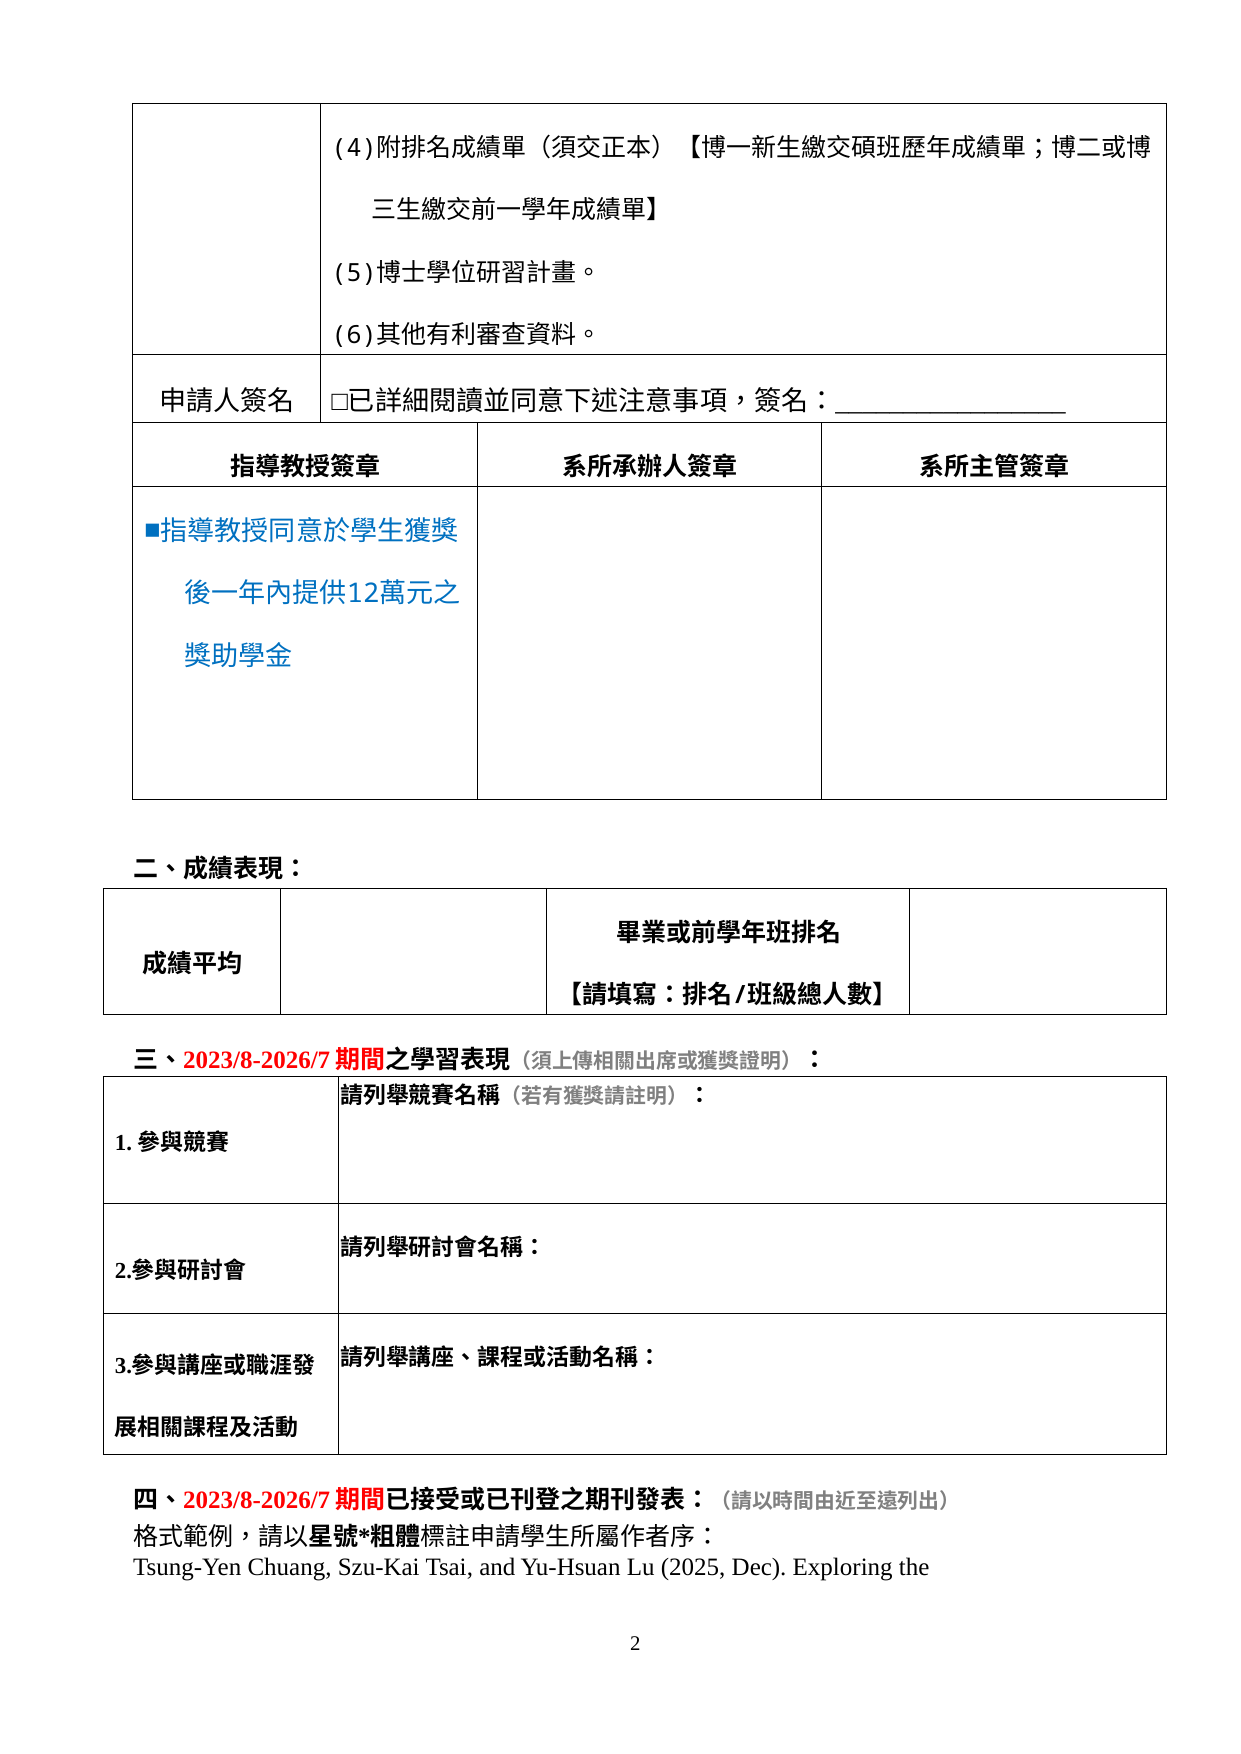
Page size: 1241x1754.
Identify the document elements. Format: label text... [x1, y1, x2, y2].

table_cell ■指導教授同意於學生獲獎後一年內提供12萬元之獎助學金 [133, 487, 477, 799]
table_cell [133, 104, 320, 354]
text 三、2023/8-2026/7期間之學習表現（須上傳相關出席或獲獎證明）： [133, 1040, 1131, 1076]
table_cell 系所承辦人簽章 [478, 423, 821, 486]
table_cell 3.參與講座或職涯發展相關課程及活動 [104, 1314, 338, 1454]
table_cell 2.參與研討會 [104, 1204, 338, 1313]
table_cell 系所主管簽章 [822, 423, 1166, 486]
table_header 畢業或前學年班排名 【請填寫：排名/班級總人數】 [547, 889, 909, 1014]
table_cell □已詳細閱讀並同意下述注意事項，簽名：_________________ [321, 355, 1166, 422]
table_cell 請列舉講座、課程或活動名稱： [339, 1314, 1166, 1454]
text 格式範例，請以星號*粗體標註申請學生所屬作者序： [133, 1516, 1131, 1552]
table_header 成績平均 [104, 889, 280, 1014]
table_header 請列舉競賽名稱（若有獲獎請註明）： [339, 1077, 1166, 1203]
table_header [281, 889, 546, 1014]
table_cell [822, 487, 1166, 799]
table_header 1. 參與競賽 [104, 1077, 338, 1203]
table_cell 請列舉研討會名稱： [339, 1204, 1166, 1313]
text 四、2023/8-2026/7期間已接受或已刊登之期刊發表：（請以時間由近至遠列出） [133, 1480, 1131, 1516]
table_cell 申請人簽名 [133, 355, 320, 422]
table_cell (4)附排名成績單（須交正本）【博一新生繳交碩班歷年成績單；博二或博三生繳交前一學年成績單】 (5)博士學位研習計畫。 (6)其他有利審查資料。 [321, 104, 1166, 354]
table_header [910, 889, 1166, 1014]
table_cell [478, 487, 821, 799]
table_cell 指導教授簽章 [133, 423, 477, 486]
text 二、成績表現： [133, 825, 1137, 888]
text Tsung‐Yen Chuang, Szu‐Kai Tsai, and Yu‐Hsuan Lu (2025, Dec). Exploring the [133, 1552, 1131, 1581]
